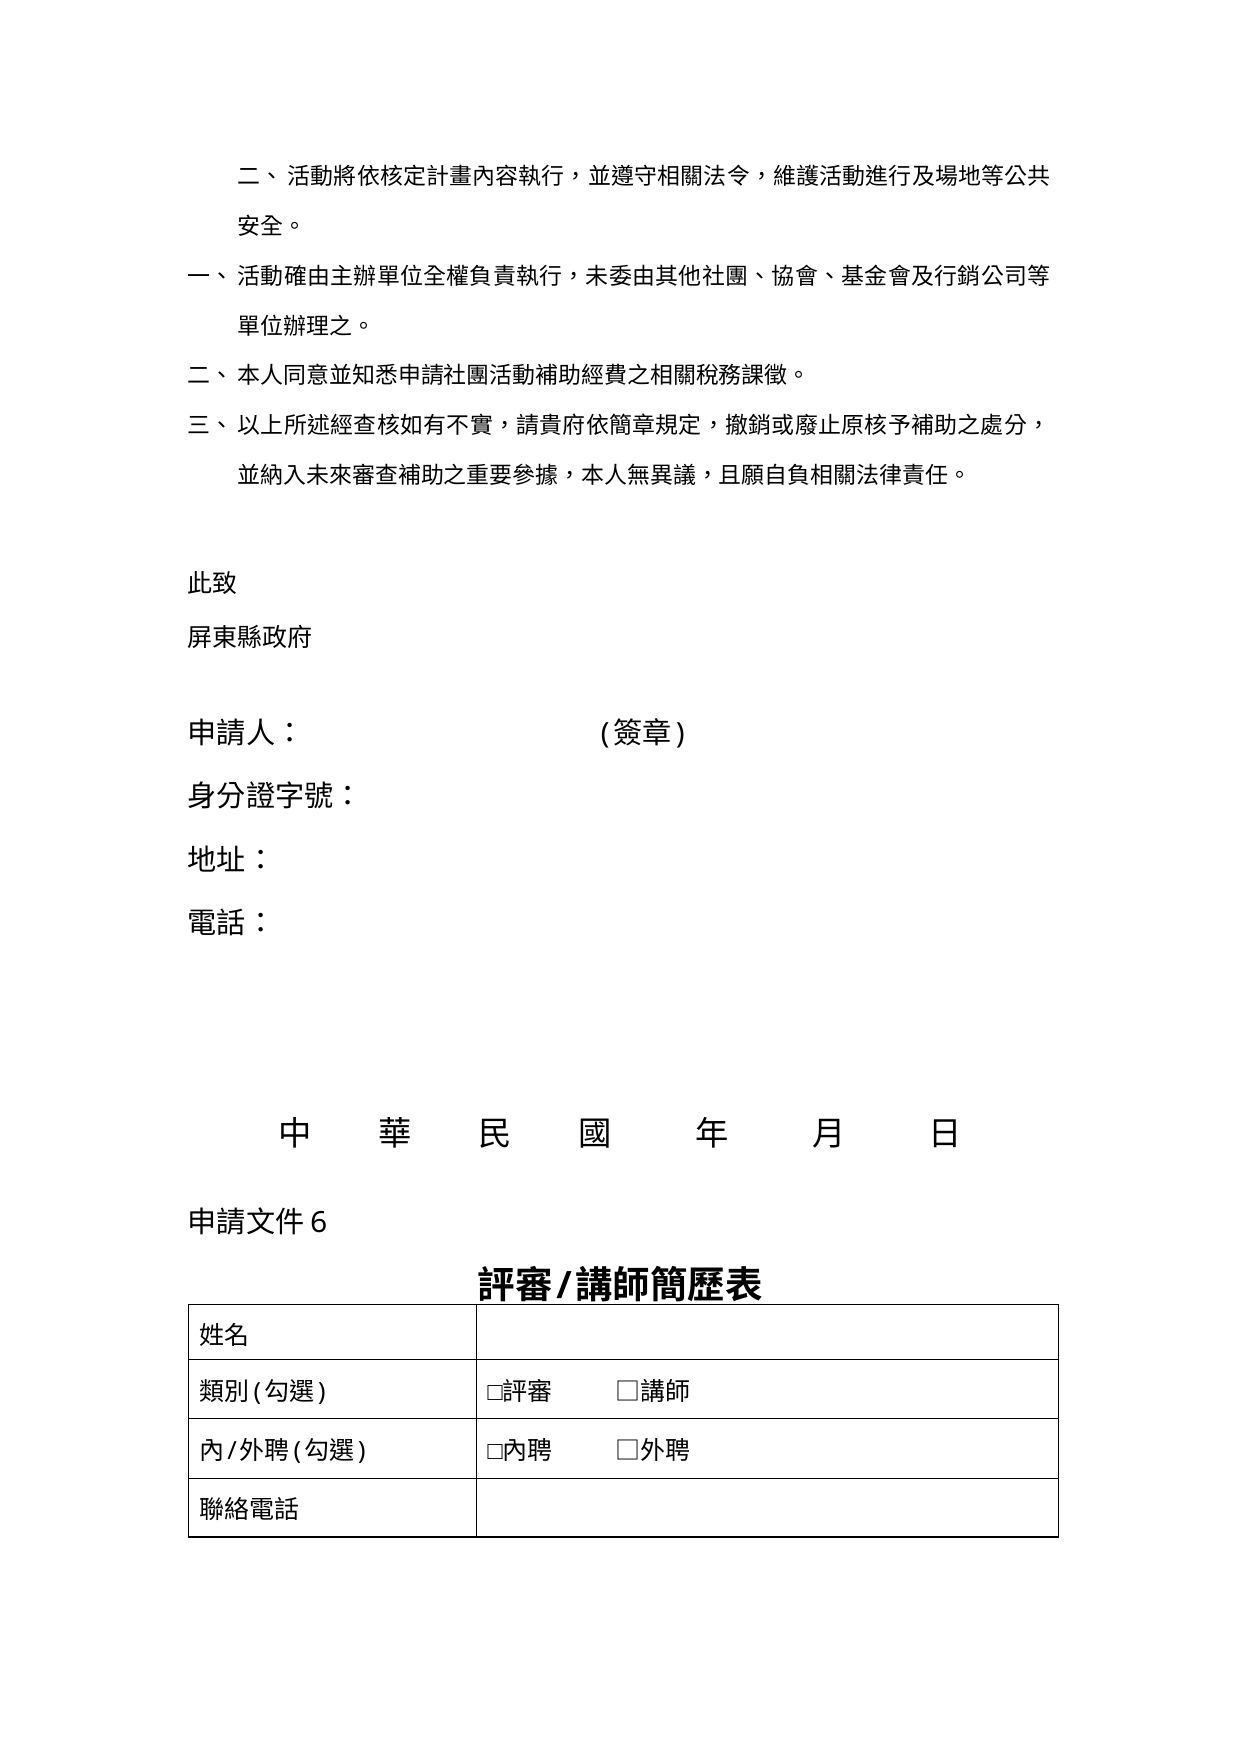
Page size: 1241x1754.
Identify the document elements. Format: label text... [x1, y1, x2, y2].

list 活動確由主辦單位全權負責執行，未委由其他社團、協會、基金會及行銷公司等單位辦理之。 [187, 258, 1053, 341]
list 以上所述經查核如有不實，請貴府依簡章規定，撤銷或廢止原核予補助之處分，並納入未來審查補助之重要參據，本人無異議，且願自負相關法律責任。 [187, 407, 1053, 490]
list 活動將依核定計畫內容執行，並遵守相關法令，維護活動進行及場地等公共安全。 [237, 158, 1053, 241]
text 申請人： (簽章) [187, 709, 1053, 752]
text 地址： [187, 836, 1053, 878]
table_header 姓名 [189, 1305, 476, 1359]
table_cell [477, 1479, 1058, 1536]
text 身分證字號： [187, 773, 1053, 815]
text 評審/講師簡歷表 [187, 1241, 1053, 1303]
text 申請文件6 [187, 1178, 1053, 1241]
text 此致 [187, 563, 1053, 599]
table_cell □內聘 □外聘 [477, 1419, 1058, 1477]
table_cell 類別(勾選) [189, 1360, 476, 1418]
text 中 華 民 國 年 月 日 [187, 1106, 1053, 1154]
table_cell 內/外聘(勾選) [189, 1419, 476, 1477]
list 本人同意並知悉申請社團活動補助經費之相關稅務課徵。 [187, 357, 1053, 391]
table_cell □評審 □講師 [477, 1360, 1058, 1418]
text 電話： [187, 900, 1053, 942]
table_header [477, 1305, 1058, 1359]
table_cell 聯絡電話 [189, 1479, 476, 1536]
text 屏東縣政府 [187, 617, 1053, 654]
